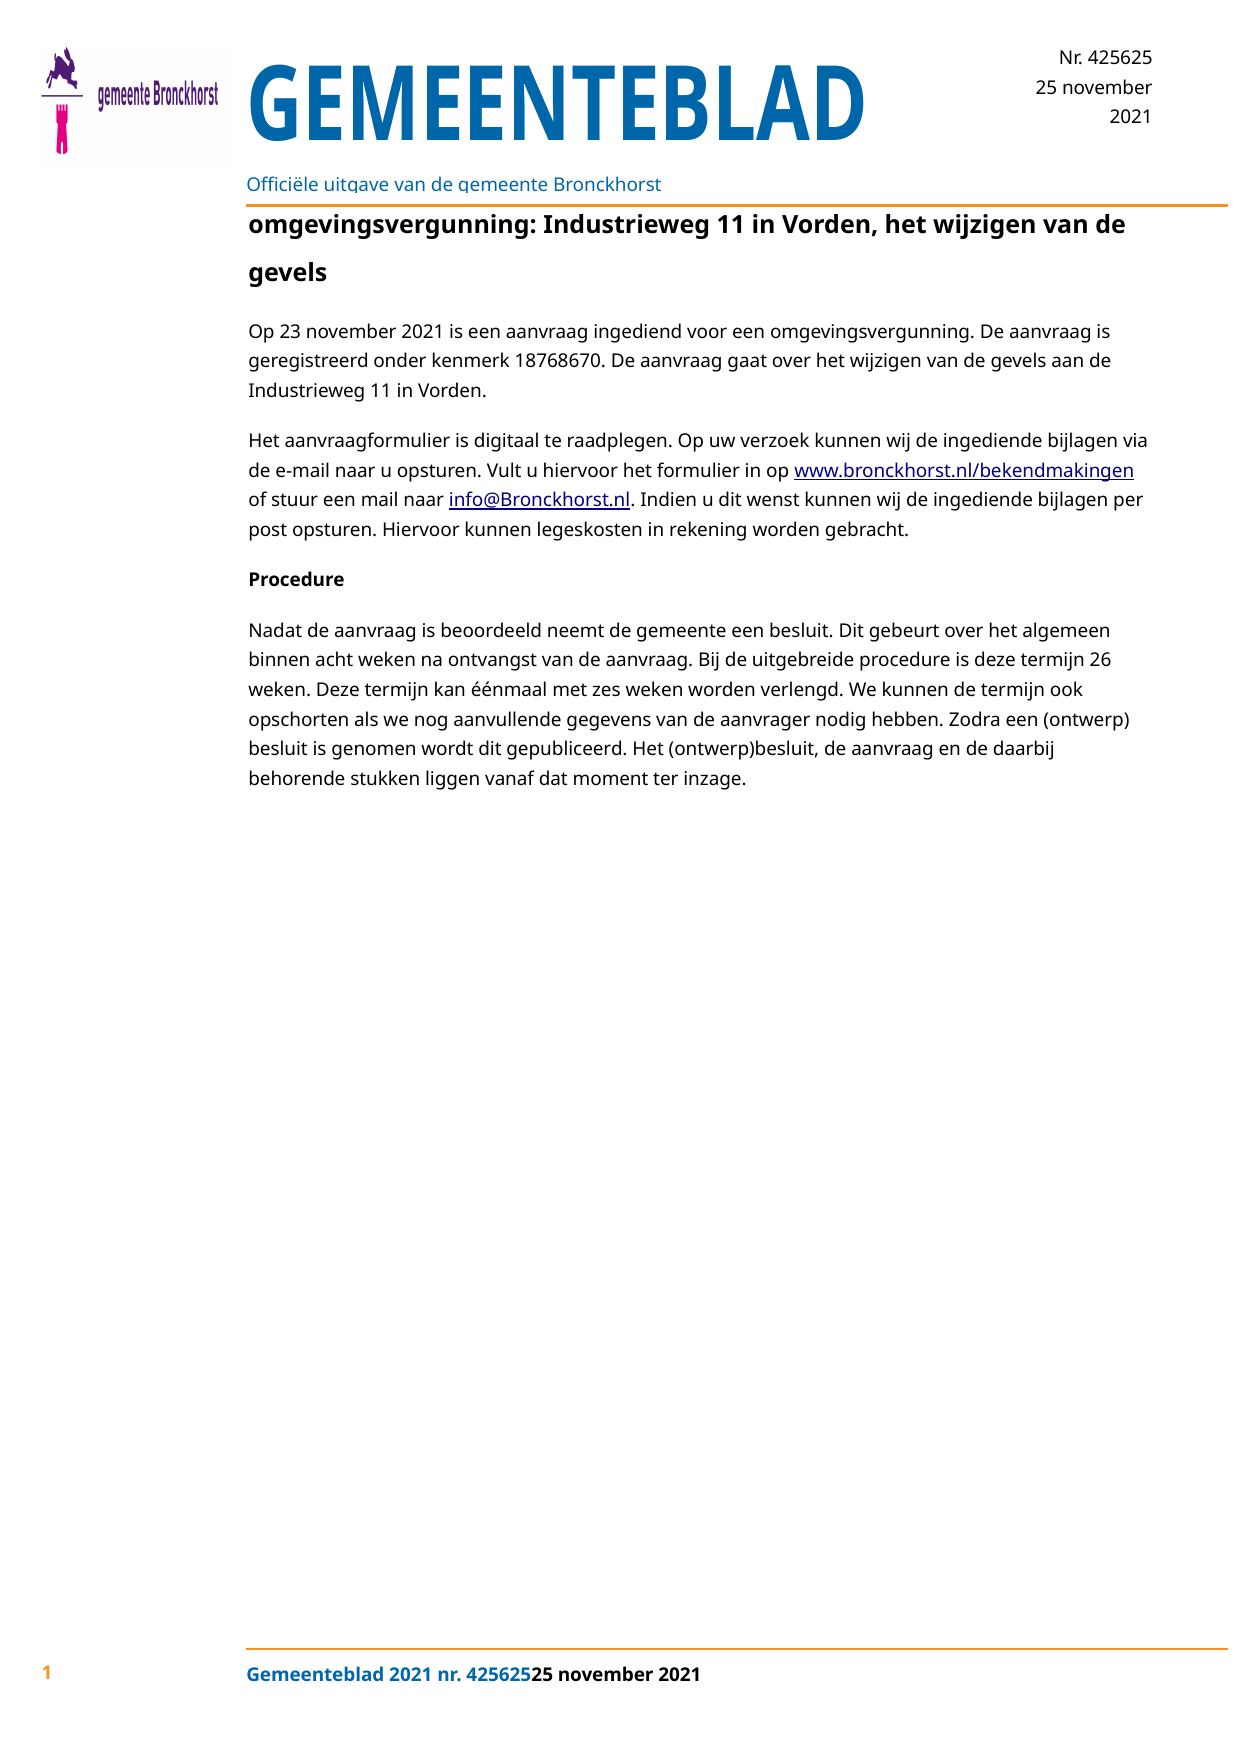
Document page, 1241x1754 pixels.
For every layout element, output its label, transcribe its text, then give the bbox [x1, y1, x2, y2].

text omgevingsvergunning: Industrieweg 11 in Vorden, het wijzigen van de gevels [248, 207, 1152, 288]
text Nadat de aanvraag is beoordeeld neemt de gemeente een besluit. Dit gebeurt over het algemeen binnen acht weken na ontvangst van de aanvraag. Bij de uitgebreide procedure is deze termijn 26 weken. Deze termijn kan éénmaal met zes weken worden verlengd. We kunnen de termijn ook opschorten als we nog aanvullende gegevens van de aanvrager nodig hebben. Zodra een (ontwerp) besluit is genomen wordt dit gepubliceerd. Het (ontwerp)besluit, de aanvraag en de daarbij behorende stukken liggen vanaf dat moment ter inzage. [248, 617, 1152, 791]
text Procedure [248, 567, 1152, 592]
text Op 23 november 2021 is een aanvraag ingediend voor een omgevingsvergunning. De aanvraag is geregistreerd onder kenmerk 18768670. De aanvraag gaat over het wijzigen van de gevels aan de Industrieweg 11 in Vorden. [248, 318, 1152, 403]
text Het aanvraagformulier is digitaal te raadplegen. Op uw verzoek kunnen wij de ingediende bijlagen via de e-mail naar u opsturen. Vult u hiervoor het formulier in op www.bronckhorst.nl/bekendmakingen of stuur een mail naar info@Bronckhorst.nl. Indien u dit wenst kunnen wij de ingediende bijlagen per post opsturen. Hiervoor kunnen legeskosten in rekening worden gebracht. [248, 427, 1152, 542]
picture [41, 47, 231, 172]
